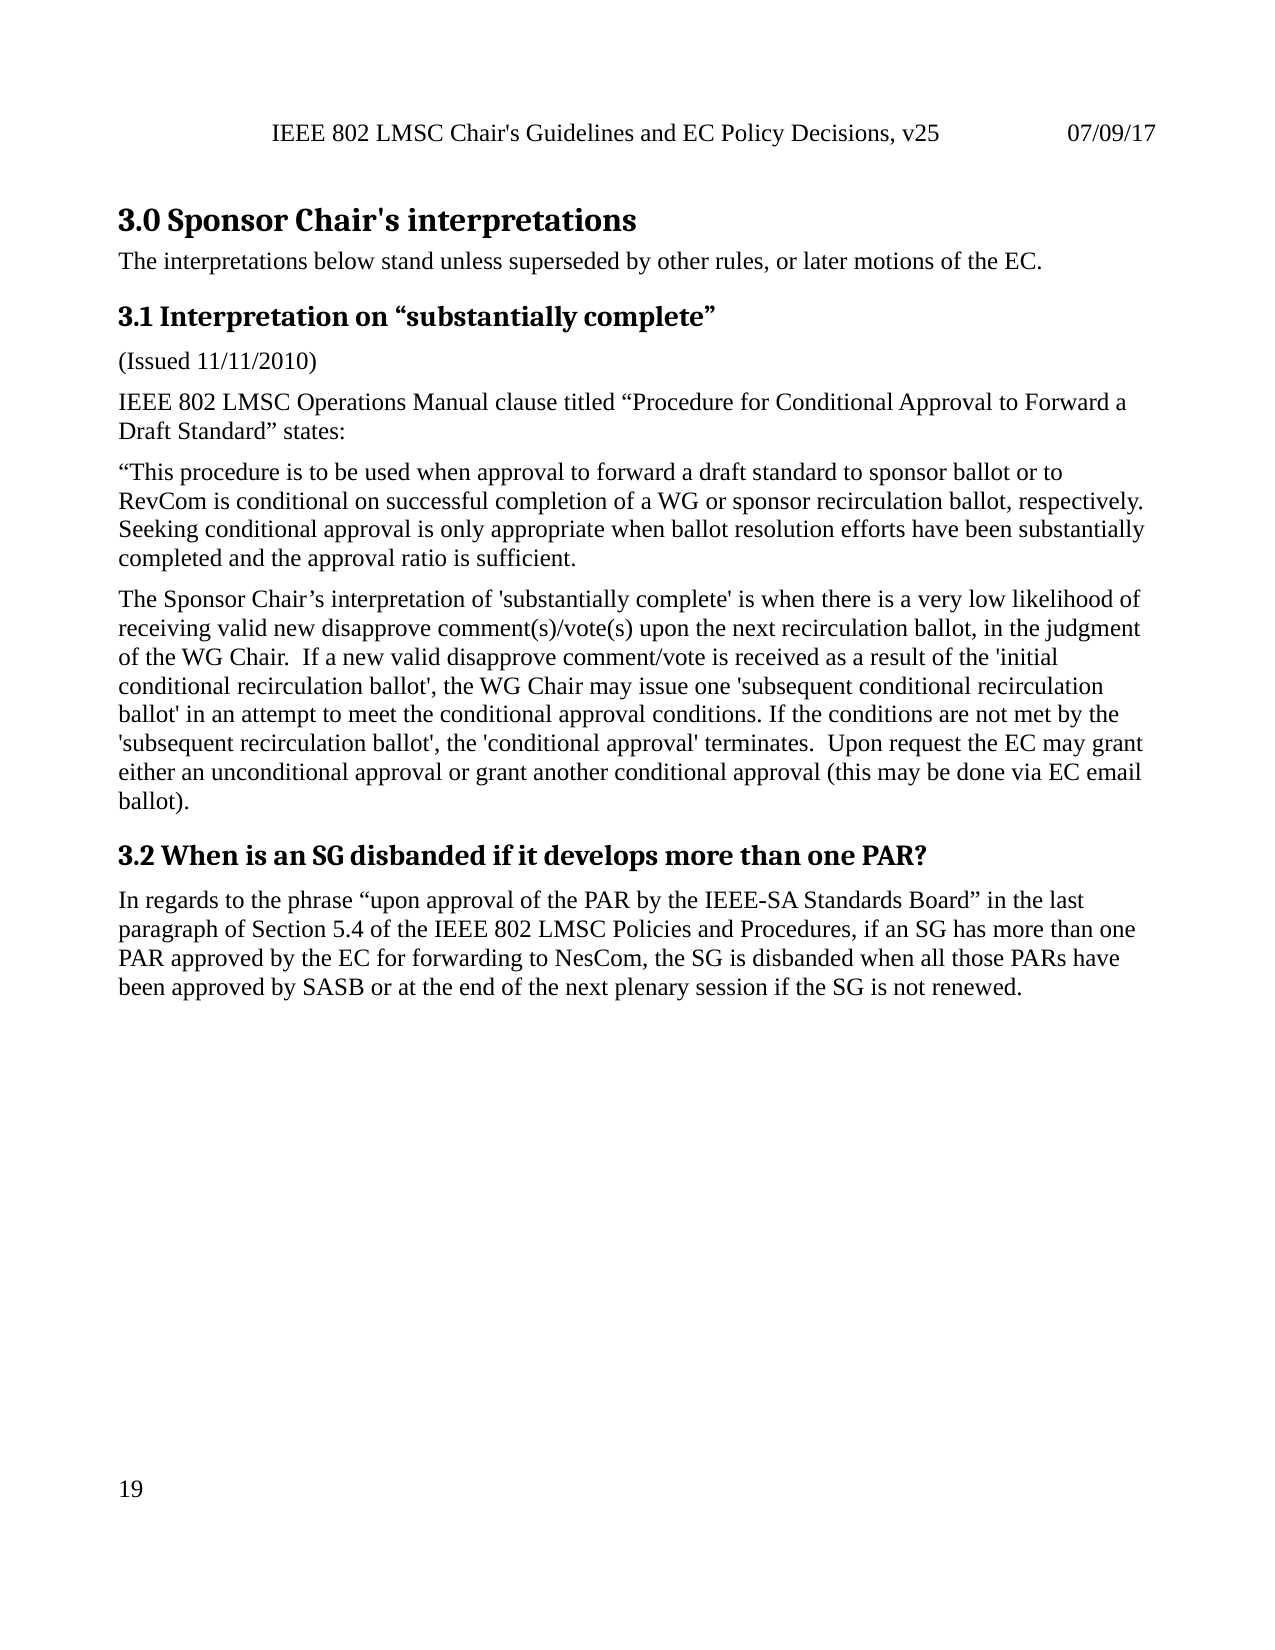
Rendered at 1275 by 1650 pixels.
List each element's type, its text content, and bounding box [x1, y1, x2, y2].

text (Issued 11/11/2010) [118, 346, 1157, 374]
text The Sponsor Chair’s interpretation of 'substantially complete' is when there is a very low likelihood of receiving valid new disapprove comment(s)/vote(s) upon the next recirculation ballot, in the judgment of the WG Chair. If a new valid disapprove comment/vote is received as a result of the 'initial conditional recirculation ballot', the WG Chair may issue one 'subsequent conditional recirculation ballot' in an attempt to meet the conditional approval conditions. If the conditions are not met by the 'subsequent recirculation ballot', the 'conditional approval' terminates. Upon request the EC may grant either an unconditional approval or grant another conditional approval (this may be done via EC email ballot). [118, 584, 1157, 814]
subtitle Sponsor Chair's interpretations [118, 201, 1157, 240]
text IEEE 802 LMSC Operations Manual clause titled “Procedure for Conditional Approval to Forward a Draft Standard” states: [118, 387, 1157, 444]
text The interpretations below stand unless superseded by other rules, or later motions of the EC. [118, 246, 1157, 275]
text In regards to the phrase “upon approval of the PAR by the IEEE-SA Standards Board” in the last paragraph of Section 5.4 of the IEEE 802 LMSC Policies and Procedures, if an SG has more than one PAR approved by the EC for forwarding to NesCom, the SG is disbanded when all those PARs have been approved by SASB or at the end of the next plenary session if the SG is not renewed. [118, 886, 1157, 1001]
text “This procedure is to be used when approval to forward a draft standard to sponsor ballot or to RevCom is conditional on successful completion of a WG or sponsor recirculation ballot, respectively. Seeking conditional approval is only appropriate when ballot resolution efforts have been substantially completed and the approval ratio is sufficient. [118, 457, 1157, 572]
subtitle Interpretation on “substantially complete” [118, 300, 1157, 333]
subtitle When is an SG disbanded if it develops more than one PAR? [118, 839, 1157, 873]
